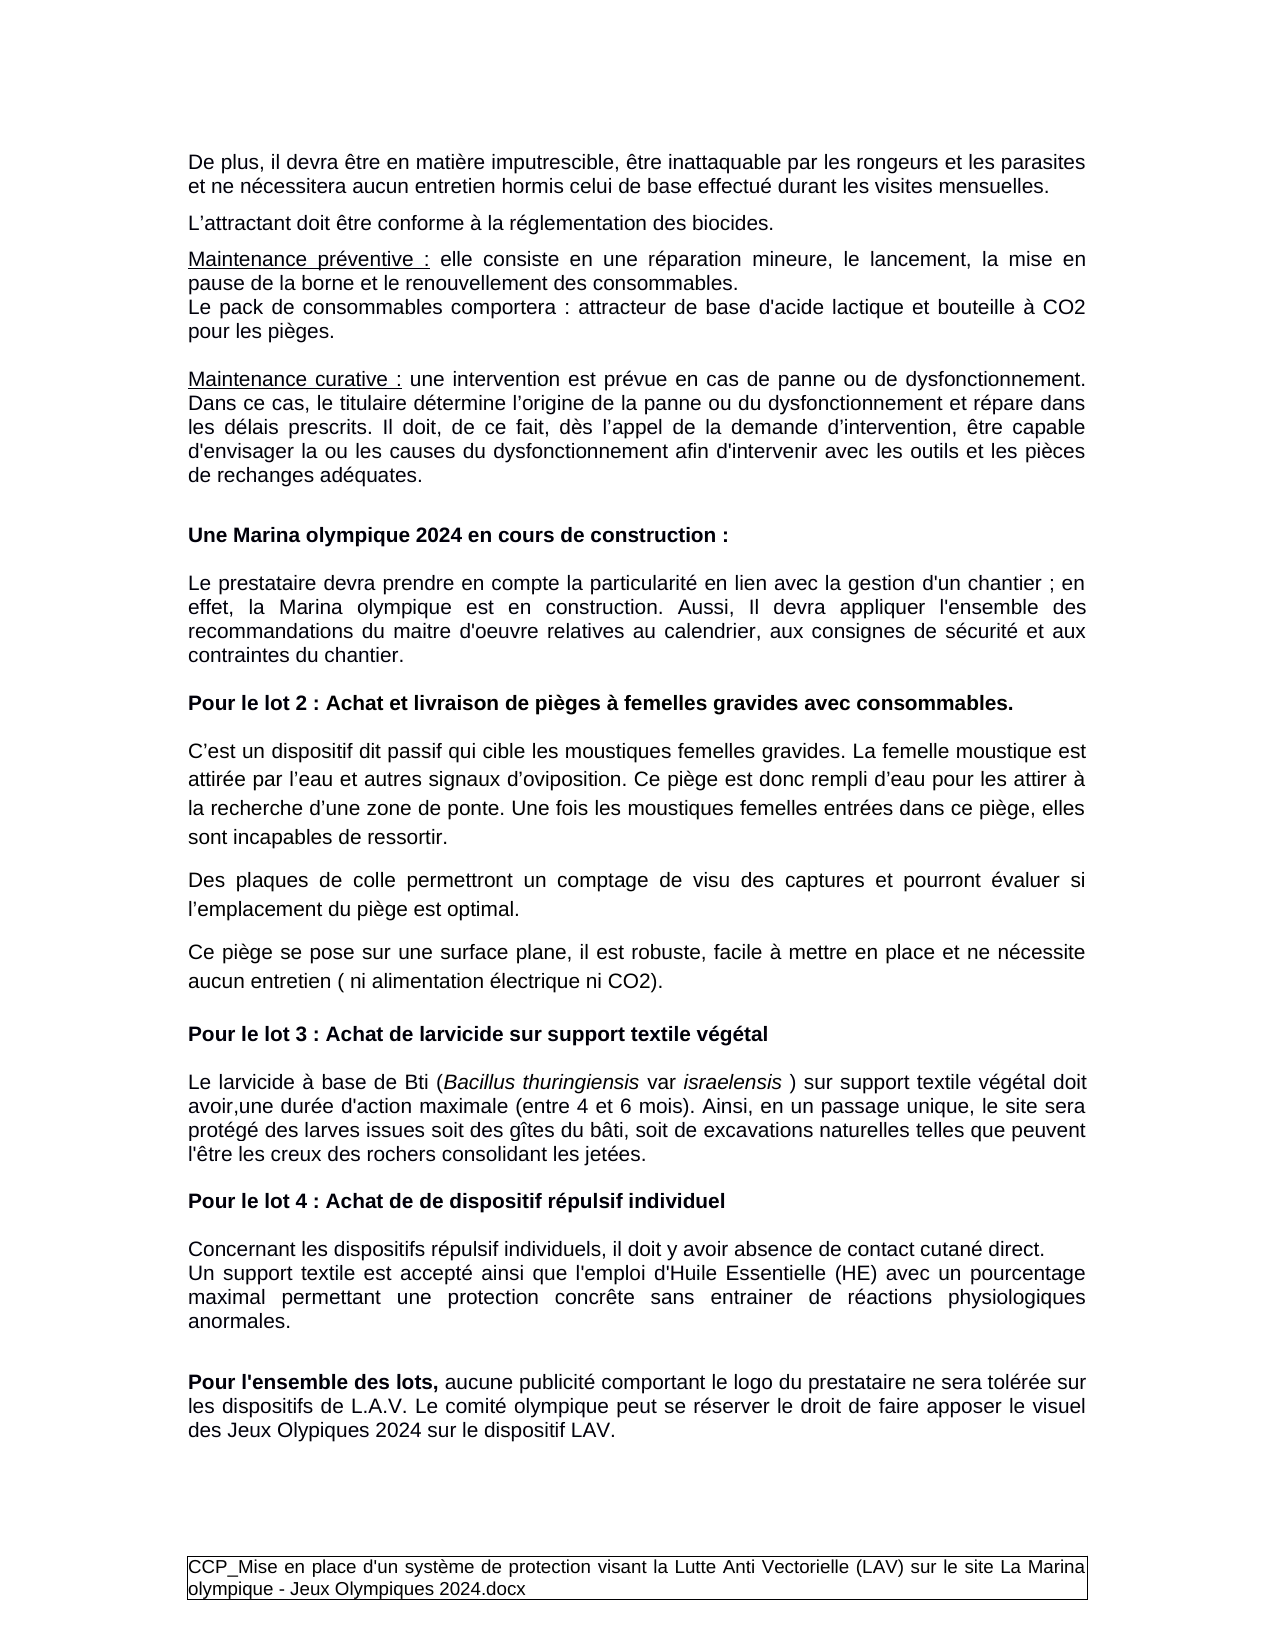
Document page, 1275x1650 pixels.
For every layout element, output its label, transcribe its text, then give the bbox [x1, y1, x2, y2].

text Le pack de consommables comportera : attracteur de base d'acide lactique et bouteille à CO2 pour les pièges. [188, 295, 1087, 343]
text Un support textile est accepté ainsi que l'emploi d'Huile Essentielle (HE) avec un pourcentage maximal permettant une protection concrête sans entrainer de réactions physiologiques anormales. [188, 1261, 1087, 1333]
text Une Marina olympique 2024 en cours de construction : [188, 523, 1087, 547]
text Pour le lot 2 : Achat et livraison de pièges à femelles gravides avec consommables. [188, 691, 1087, 714]
text L’attractant doit être conforme à la réglementation des biocides. [188, 210, 1087, 234]
text Le larvicide à base de Bti (Bacillus thuringiensis var israelensis ) sur support textile végétal doit avoir,une durée d'action maximale (entre 4 et 6 mois). Ainsi, en un passage unique, le site sera protégé des larves issues soit des gîtes du bâti, soit de excavations naturelles telles que peuvent l'être les creux des rochers consolidant les jetées. [188, 1069, 1087, 1165]
text De plus, il devra être en matière imputrescible, être inattaquable par les rongeurs et les parasites et ne nécessitera aucun entretien hormis celui de base effectué durant les visites mensuelles. [188, 150, 1087, 198]
text C’est un dispositif dit passif qui cible les moustiques femelles gravides. La femelle moustique est attirée par l’eau et autres signaux d’oviposition. Ce piège est donc rempli d’eau pour les attirer à la recherche d’une zone de ponte. Une fois les moustiques femelles entrées dans ce piège, elles sont incapables de ressortir. [188, 738, 1087, 849]
text Maintenance curative : une intervention est prévue en cas de panne ou de dysfonctionnement. Dans ce cas, le titulaire détermine l’origine de la panne ou du dysfonctionnement et répare dans les délais prescrits. Il doit, de ce fait, dès l’appel de la demande d’intervention, être capable d'envisager la ou les causes du dysfonctionnement afin d'intervenir avec les outils et les pièces de rechanges adéquates. [188, 367, 1087, 486]
text Pour le lot 4 : Achat de de dispositif répulsif individuel [188, 1189, 1087, 1213]
text Des plaques de colle permettront un comptage de visu des captures et pourront évaluer si l’emplacement du piège est optimal. [188, 868, 1087, 921]
text Maintenance préventive : elle consiste en une réparation mineure, le lancement, la mise en pause de la borne et le renouvellement des consommables. [188, 247, 1087, 295]
text Pour le lot 3 : Achat de larvicide sur support textile végétal [188, 1022, 1087, 1046]
text Ce piège se pose sur une surface plane, il est robuste, facile à mettre en place et ne nécessite aucun entretien ( ni alimentation électrique ni CO2). [188, 940, 1087, 993]
text Le prestataire devra prendre en compte la particularité en lien avec la gestion d'un chantier ; en effet, la Marina olympique est en construction. Aussi, Il devra appliquer l'ensemble des recommandations du maitre d'oeuvre relatives au calendrier, aux consignes de sécurité et aux contraintes du chantier. [188, 571, 1087, 667]
text Pour l'ensemble des lots, aucune publicité comportant le logo du prestataire ne sera tolérée sur les dispositifs de L.A.V. Le comité olympique peut se réserver le droit de faire apposer le visuel des Jeux Olypiques 2024 sur le dispositif LAV. [188, 1369, 1087, 1441]
text Concernant les dispositifs répulsif individuels, il doit y avoir absence de contact cutané direct. [188, 1237, 1087, 1261]
